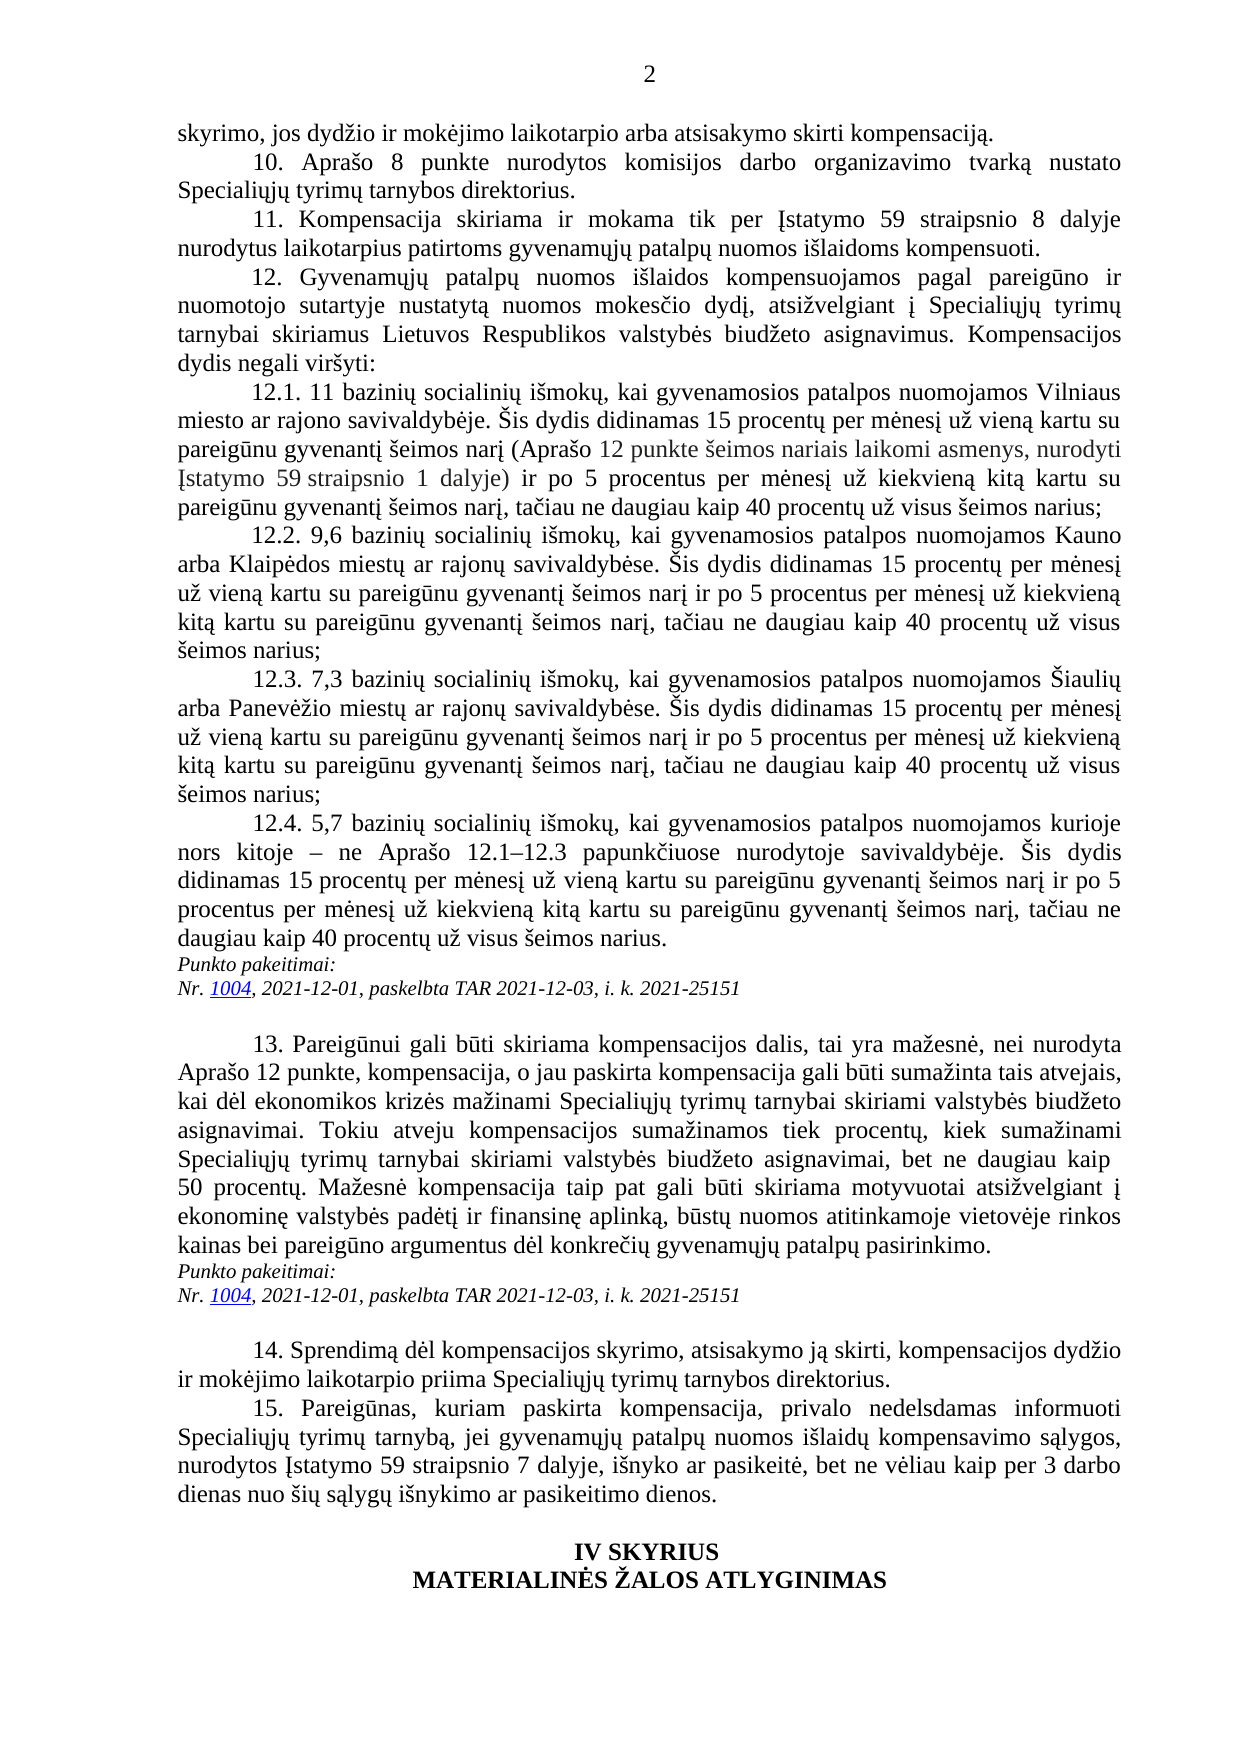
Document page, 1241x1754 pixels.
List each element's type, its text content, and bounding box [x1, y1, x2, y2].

text Nr. 1004, 2021-12-01, paskelbta TAR 2021-12-03, i. k. 2021-25151 [177, 1283, 1122, 1307]
text 10. Aprašo 8 punkte nurodytos komisijos darbo organizavimo tvarką nustato Specialiųjų tyrimų tarnybos direktorius. [177, 147, 1122, 204]
text 12.2. 9,6 bazinių socialinių išmokų, kai gyvenamosios patalpos nuomojamos Kauno arba Klaipėdos miestų ar rajonų savivaldybėse. Šis dydis didinamas 15 procentų per mėnesį už vieną kartu su pareigūnu gyvenantį šeimos narį ir po 5 procentus per mėnesį už kiekvieną kitą kartu su pareigūnu gyvenantį šeimos narį, tačiau ne daugiau kaip 40 procentų už visus šeimos narius; [177, 521, 1122, 664]
text 13. Pareigūnui gali būti skiriama kompensacijos dalis, tai yra mažesnė, nei nurodyta Aprašo 12 punkte, kompensacija, o jau paskirta kompensacija gali būti sumažinta tais atvejais, kai dėl ekonomikos krizės mažinami Specialiųjų tyrimų tarnybai skiriami valstybės biudžeto asignavimai. Tokiu atveju kompensacijos sumažinamos tiek procentų, kiek sumažinami Specialiųjų tyrimų tarnybai skiriami valstybės biudžeto asignavimai, bet ne daugiau kaip 50 procentų. Mažesnė kompensacija taip pat gali būti skiriama motyvuotai atsižvelgiant į ekonominę valstybės padėtį ir finansinę aplinką, būstų nuomos atitinkamoje vietovėje rinkos kainas bei pareigūno argumentus dėl konkrečių gyvenamųjų patalpų pasirinkimo. [177, 1029, 1122, 1259]
text MATERIALINĖS ŽALOS ATLYGINIMAS [177, 1566, 1122, 1594]
text 14. Sprendimą dėl kompensacijos skyrimo, atsisakymo ją skirti, kompensacijos dydžio ir mokėjimo laikotarpio priima Specialiųjų tyrimų tarnybos direktorius. [177, 1336, 1122, 1393]
text 11. Kompensacija skiriama ir mokama tik per Įstatymo 59 straipsnio 8 dalyje nurodytus laikotarpius patirtoms gyvenamųjų patalpų nuomos išlaidoms kompensuoti. [177, 204, 1122, 262]
text Nr. 1004, 2021-12-01, paskelbta TAR 2021-12-03, i. k. 2021-25151 [177, 976, 1122, 1000]
text Punkto pakeitimai: [177, 1259, 1122, 1283]
text 12.3. 7,3 bazinių socialinių išmokų, kai gyvenamosios patalpos nuomojamos Šiaulių arba Panevėžio miestų ar rajonų savivaldybėse. Šis dydis didinamas 15 procentų per mėnesį už vieną kartu su pareigūnu gyvenantį šeimos narį ir po 5 procentus per mėnesį už kiekvieną kitą kartu su pareigūnu gyvenantį šeimos narį, tačiau ne daugiau kaip 40 procentų už visus šeimos narius; [177, 664, 1122, 808]
text 15. Pareigūnas, kuriam paskirta kompensacija, privalo nedelsdamas informuoti Specialiųjų tyrimų tarnybą, jei gyvenamųjų patalpų nuomos išlaidų kompensavimo sąlygos, nurodytos Įstatymo 59 straipsnio 7 dalyje, išnyko ar pasikeitė, bet ne vėliau kaip per 3 darbo dienas nuo šių sąlygų išnykimo ar pasikeitimo dienos. [177, 1393, 1122, 1508]
text IV SKYRIUS [177, 1537, 1122, 1566]
text 12.1. 11 bazinių socialinių išmokų, kai gyvenamosios patalpos nuomojamos Vilniaus miesto ar rajono savivaldybėje. Šis dydis didinamas 15 procentų per mėnesį už vieną kartu su pareigūnu gyvenantį šeimos narį (Aprašo 12 punkte šeimos nariais laikomi asmenys, nurodyti Įstatymo 59 straipsnio 1 dalyje) ir po 5 procentus per mėnesį už kiekvieną kitą kartu su pareigūnu gyvenantį šeimos narį, tačiau ne daugiau kaip 40 procentų už visus šeimos narius; [177, 377, 1122, 521]
text 12.4. 5,7 bazinių socialinių išmokų, kai gyvenamosios patalpos nuomojamos kurioje nors kitoje – ne Aprašo 12.1–12.3 papunkčiuose nurodytoje savivaldybėje. Šis dydis didinamas 15 procentų per mėnesį už vieną kartu su pareigūnu gyvenantį šeimos narį ir po 5 procentus per mėnesį už kiekvieną kitą kartu su pareigūnu gyvenantį šeimos narį, tačiau ne daugiau kaip 40 procentų už visus šeimos narius. [177, 808, 1122, 952]
text 12. Gyvenamųjų patalpų nuomos išlaidos kompensuojamos pagal pareigūno ir nuomotojo sutartyje nustatytą nuomos mokesčio dydį, atsižvelgiant į Specialiųjų tyrimų tarnybai skiriamus Lietuvos Respublikos valstybės biudžeto asignavimus. Kompensacijos dydis negali viršyti: [177, 262, 1122, 377]
text skyrimo, jos dydžio ir mokėjimo laikotarpio arba atsisakymo skirti kompensaciją. [177, 118, 1122, 147]
text Punkto pakeitimai: [177, 952, 1122, 976]
